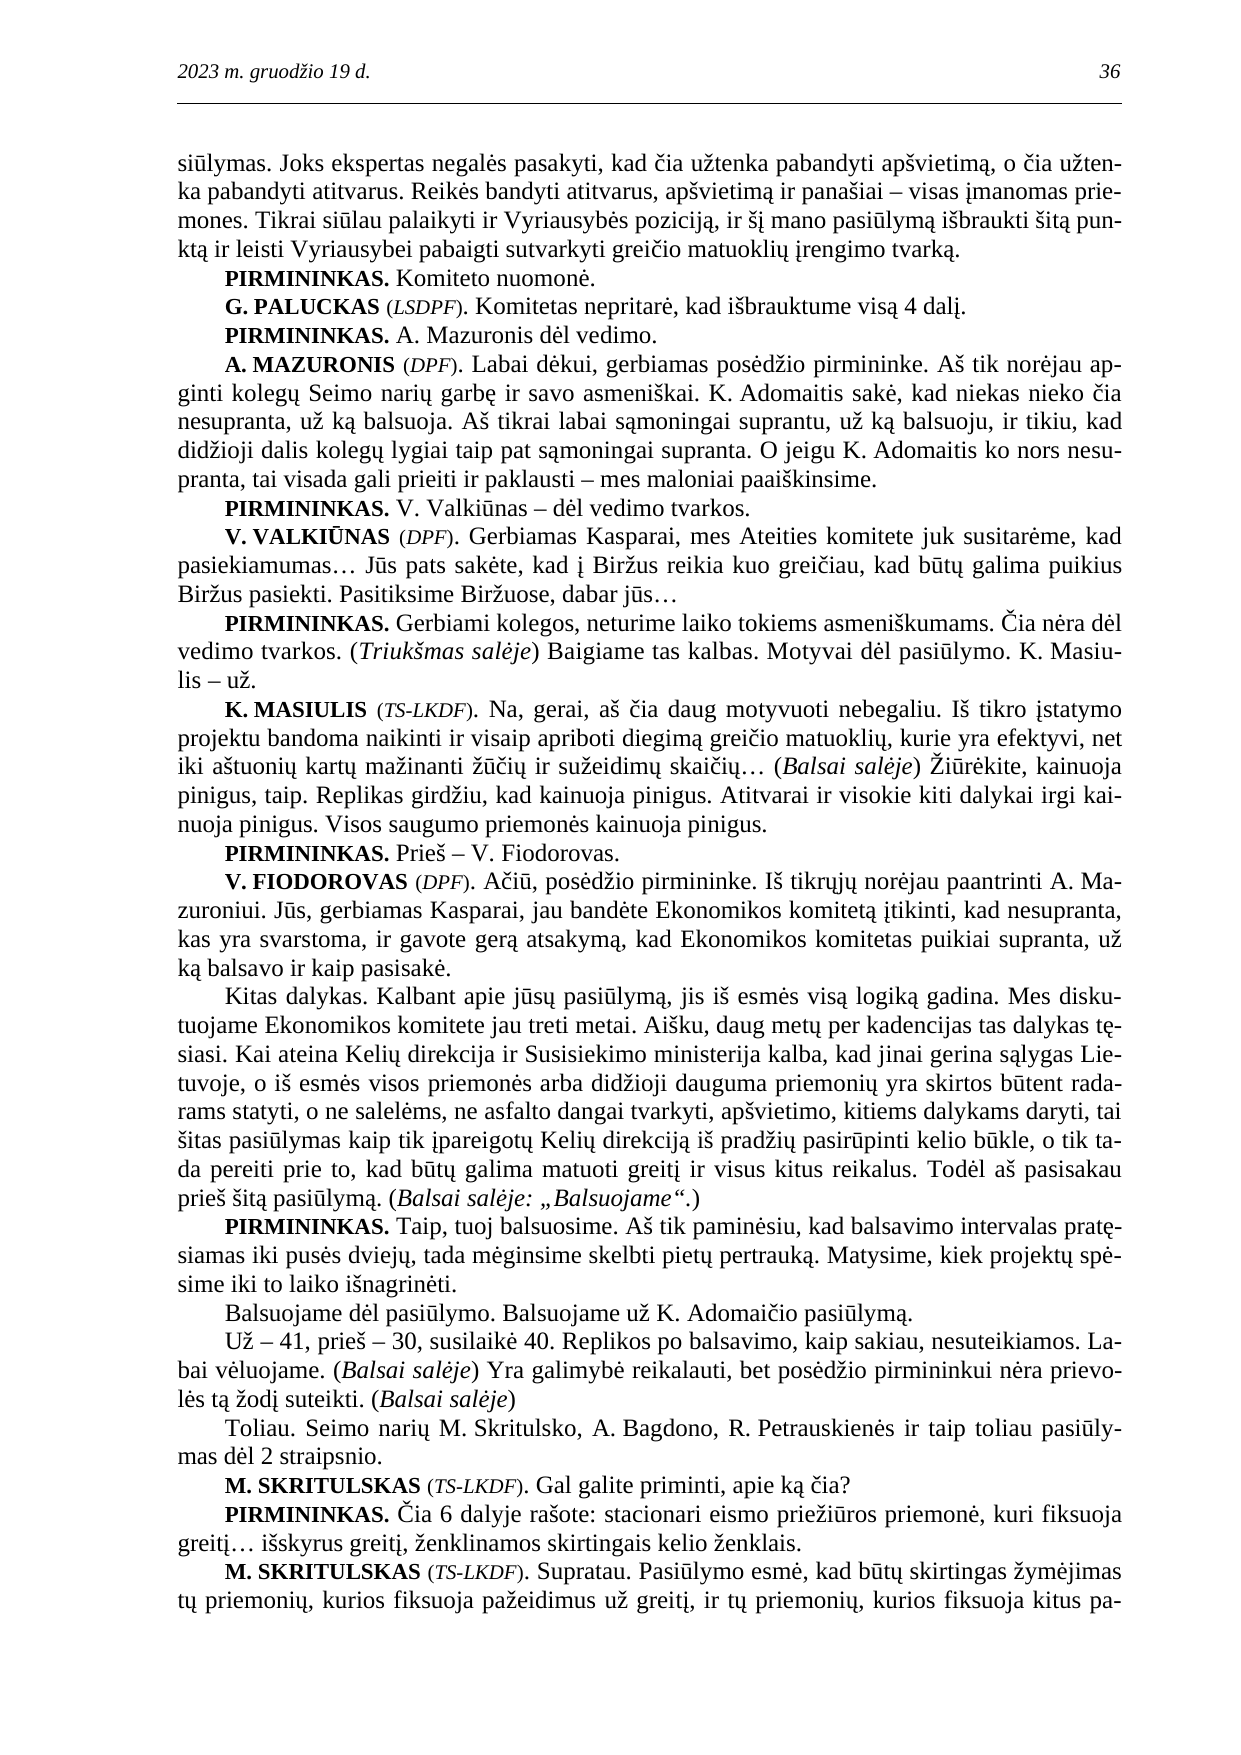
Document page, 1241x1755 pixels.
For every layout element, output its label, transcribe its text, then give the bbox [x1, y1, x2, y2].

text V. VALKIŪNAS (DPF). Ger­bia­mas Kas­pa­rai, mes At­ei­ties ko­mi­te­te juk su­si­ta­rė­me, kad pa­sie­kia­mu­mas… Jūs pats sa­kė­te, kad į Bir­žus rei­kia kuo grei­čiau, kad bū­tų ga­li­ma pui­kius Bir­žus pa­siek­ti. Pasitiksime Bir­žuose, da­bar jūs… [177, 521, 1122, 608]
text K. MASIULIS (TS-LKDF). Na, ge­rai, aš čia daug mo­ty­vuo­ti ne­be­ga­liu. Iš tik­ro įsta­ty­mo pro­jek­tu ban­do­ma nai­kin­ti ir vi­saip ap­ri­bo­ti die­gi­mą grei­čio ma­tuok­lių, ku­rie yra efek­ty­vi, net iki aš­tuo­nių kar­tų ma­ži­nan­ti žū­čių ir su­žei­di­mų skai­čių… (Bal­sai sa­lė­je) Žiū­rė­ki­te, kai­nuo­ja pi­ni­gus, taip. Re­pli­kas gir­džiu, kad kai­nuo­ja pi­ni­gus. Ati­tva­rai ir vi­so­kie ki­ti da­ly­kai ir­gi kai­nuo­ja pi­ni­gus. Vi­sos sau­gu­mo prie­mo­nės kai­nuo­ja pi­ni­gus. [177, 694, 1122, 838]
text PIRMININKAS. Čia 6 da­ly­je ra­šo­te: sta­cio­na­ri eis­mo prie­žiū­ros prie­mo­nė, ku­ri fik­suo­ja grei­tį… iš­sky­rus grei­tį, žen­kli­na­mos skir­tin­gais ke­lio žen­klais. [177, 1499, 1122, 1556]
text PIRMININKAS. A. Ma­zu­ro­nis dėl ve­di­mo. [177, 320, 1122, 349]
text PIRMININKAS. Prieš – V. Fio­do­ro­vas. [177, 838, 1122, 866]
text siū­ly­mas. Joks eks­per­tas ne­ga­lės pa­sa­ky­ti, kad čia už­ten­ka pa­ban­dy­ti ap­švie­ti­mą, o čia už­ten­ka pa­ban­dy­ti ati­tva­rus. Rei­kės ban­dy­ti ati­tva­rus, ap­švie­ti­mą ir pa­na­šiai – vi­sas įma­no­mas prie­mo­nes. Tik­rai siū­lau pa­lai­ky­ti ir Vy­riau­sy­bės po­zi­ci­ją, ir šį ma­no pa­siū­ly­mą iš­brauk­ti ši­tą pun­k­tą ir leis­ti Vy­riau­sy­bei pa­baig­ti su­tvar­ky­ti grei­čio ma­tuok­lių įren­gi­mo tvar­ką. [177, 148, 1122, 263]
text A. MAZURONIS (DPF). La­bai dė­kui, ger­bia­mas po­sė­džio pir­mi­nin­ke. Aš tik no­rė­jau ap­gin­ti ko­le­gų Sei­mo na­rių gar­bę ir sa­vo as­me­niš­kai. K. Ado­mai­tis sa­kė, kad nie­kas nie­ko čia ne­su­pran­ta, už ką bal­suo­ja. Aš tik­rai la­bai są­mo­nin­gai su­pran­tu, už ką bal­suo­ju, ir ti­kiu, kad di­džio­ji da­lis ko­le­gų ly­giai taip pat są­mo­nin­gai su­pran­ta. O jei­gu K. Ado­mai­tis ko nors ne­su­pran­ta, tai vi­sa­da ga­li pri­ei­ti ir pa­klaus­ti – mes ma­lo­niai pa­aiš­kin­si­me. [177, 349, 1122, 493]
text G. PALUCKAS (LSDPF). Ko­mi­te­tas ne­pri­ta­rė, kad iš­brauk­tu­me vi­są 4 da­lį. [177, 291, 1122, 320]
text PIRMININKAS. V. Val­kiū­nas – dėl ve­di­mo tvar­kos. [177, 493, 1122, 521]
text PIRMININKAS. Ger­bia­mi ko­le­gos, ne­tu­ri­me lai­ko to­kiems as­me­niš­ku­mams. Čia nė­ra dėl ve­di­mo tvar­kos. (Triukš­mas sa­lė­je) Bai­gia­me tas kal­bas. Mo­ty­vai dėl pa­siū­ly­mo. K. Ma­siu­lis – už. [177, 608, 1122, 694]
text M. SKRITULSKAS (TS-LKDF). Su­pra­tau. Pa­siū­ly­mo es­mė, kad bū­tų skir­tin­gas žy­mė­ji­mas tų prie­mo­nių, ku­rios fik­suo­ja pa­žei­di­mus už grei­tį, ir tų prie­mo­nių, ku­rios fik­suo­ja ki­tus pa­ [177, 1556, 1122, 1614]
text To­liau. Sei­mo na­rių M. Skri­tuls­ko, A. Bag­do­no, R. Pet­raus­kie­nės ir taip to­liau pa­siū­ly­mas dėl 2 straips­nio. [177, 1413, 1122, 1470]
text Bal­suo­ja­me dėl pa­siū­ly­mo. Bal­suo­ja­me už K. Ado­mai­čio pa­siū­ly­mą. [177, 1298, 1122, 1326]
text PIRMININKAS. Ko­mi­te­to nuo­mo­nė. [177, 263, 1122, 291]
text V. FIODOROVAS (DPF). Ačiū, po­sė­džio pir­mi­nin­ke. Iš tik­rų­jų no­rė­jau pa­an­trin­ti A. Ma­zu­ro­niui. Jūs, ger­bia­mas Kas­pa­rai, jau ban­dė­te Eko­no­mi­kos ko­mi­te­tą įti­kin­ti, kad ne­su­pran­ta, kas yra svars­to­ma, ir ga­vo­te ge­rą at­sa­ky­mą, kad Eko­no­mi­kos ko­mi­te­tas pui­kiai su­pran­ta, už ką bal­sa­vo ir kaip pa­si­sa­kė. [177, 866, 1122, 981]
text M. SKRITULSKAS (TS-LKDF). Gal ga­li­te pri­min­ti, apie ką čia? [177, 1470, 1122, 1499]
text Už – 41, prieš – 30, su­si­lai­kė 40. Re­pli­kos po bal­sa­vi­mo, kaip sa­kiau, ne­su­tei­kia­mos. La­bai vė­luo­ja­me. (Bal­sai sa­lė­je) Yra ga­li­my­bė rei­ka­lau­ti, bet po­sė­džio pir­mi­nin­kui nė­ra prie­vo­lės tą žo­dį su­teik­ti. (Bal­sai sa­lė­je) [177, 1326, 1122, 1413]
text Ki­tas da­ly­kas. Kal­bant apie jū­sų pa­siū­ly­mą, jis iš es­mės vi­są lo­gi­ką ga­di­na. Mes dis­ku­tuo­ja­me Eko­no­mi­kos ko­mi­te­te jau tre­ti me­tai. Aiš­ku, daug me­tų per ka­den­ci­jas tas da­ly­kas tę­sia­si. Kai at­ei­na Ke­lių di­rek­ci­ja ir Su­si­sie­ki­mo mi­nis­te­ri­ja kal­ba, kad ji­nai ge­ri­na są­ly­gas Lie­tu­vo­je, o iš es­mės vi­sos prie­mo­nės ar­ba di­džio­ji dau­gu­ma prie­mo­nių yra skir­tos bū­tent ra­da­rams sta­ty­ti, o ne sa­le­lėms, ne as­fal­to dan­gai tvar­ky­ti, ap­švie­ti­mo, ki­tiems da­ly­kams da­ry­ti, tai ši­tas pa­siū­ly­mas kaip tik įpa­rei­go­tų Ke­lių di­rek­ci­ją iš pra­džių pa­si­rū­pin­ti ke­lio būk­le, o tik ta­da per­ei­ti prie to, kad bū­tų ga­li­ma ma­tuo­ti grei­tį ir vi­sus ki­tus rei­ka­lus. To­dėl aš pa­si­sa­kau prieš ši­tą pa­siū­ly­mą. (Bal­sai sa­lė­je: „Bal­suo­ja­me“.) [177, 981, 1122, 1211]
text PIRMININKAS. Taip, tuoj bal­suo­si­me. Aš tik pa­mi­nė­siu, kad bal­sa­vi­mo in­ter­va­las pra­tę­sia­mas iki pu­sės dvie­jų, ta­da mė­gin­si­me skelb­ti pie­tų per­trau­ką. Ma­ty­si­me, kiek pro­jek­tų spė­si­me iki to lai­ko iš­nag­ri­nė­ti. [177, 1211, 1122, 1298]
